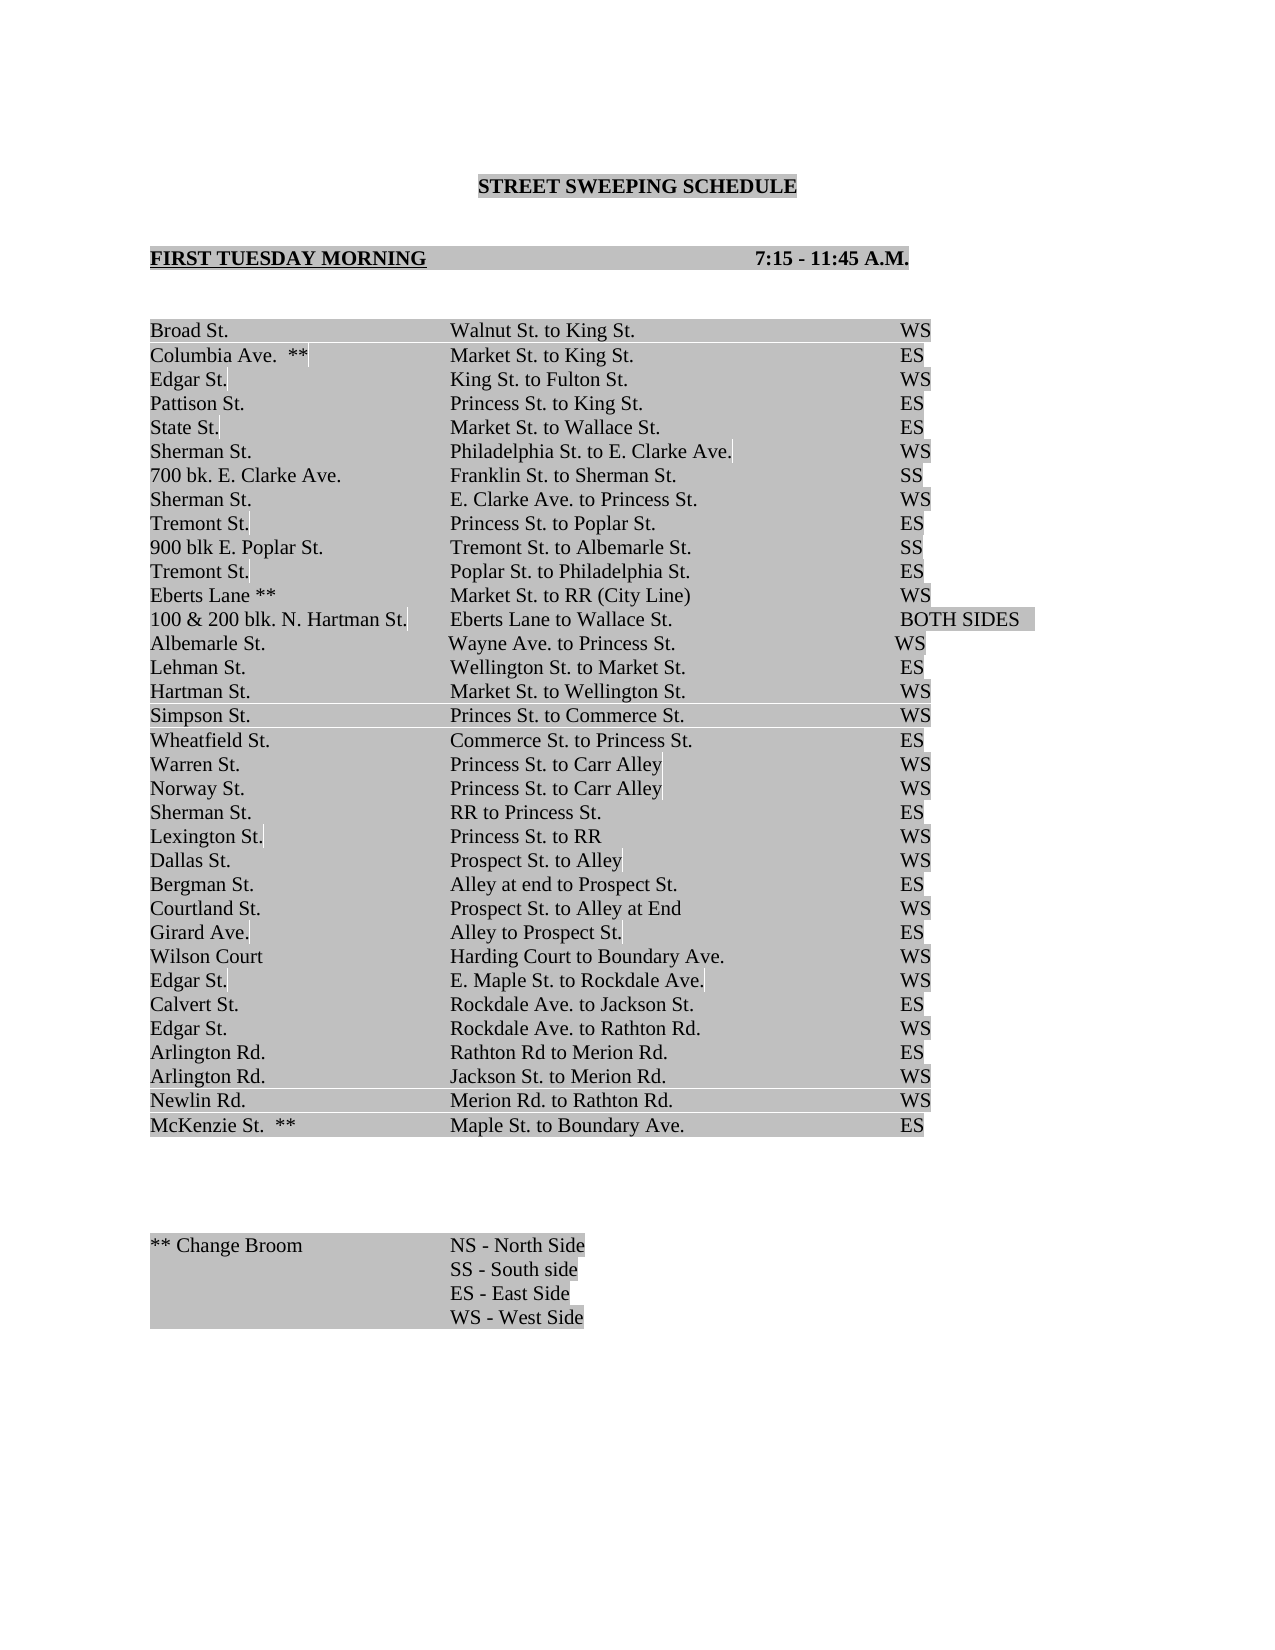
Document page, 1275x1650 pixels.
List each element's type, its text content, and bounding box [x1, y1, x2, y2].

text Columbia Ave. ** Market St. to King St. ES [150, 342, 1125, 367]
text Broad St. Walnut St. to King St. WS [150, 318, 1125, 342]
text Eberts Lane ** Market St. to RR (City Line) WS [150, 583, 1125, 607]
text Wheatfield St. Commerce St. to Princess St. ES [150, 727, 1125, 752]
text FIRST TUESDAY MORNING 7:15 - 11:45 A.M. [150, 246, 1125, 270]
text 900 blk E. Poplar St. Tremont St. to Albemarle St. SS [150, 535, 1125, 559]
text 100 & 200 blk. N. Hartman St. Eberts Lane to Wallace St. BOTH SIDES [150, 607, 1125, 631]
text WS - West Side [150, 1305, 1125, 1329]
text Sherman St. Philadelphia St. to E. Clarke Ave. WS [150, 439, 1125, 463]
text Girard Ave. Alley to Prospect St. ES [150, 920, 1125, 944]
text Arlington Rd. Jackson St. to Merion Rd. WS [150, 1064, 1125, 1088]
text Dallas St. Prospect St. to Alley WS [150, 848, 1125, 872]
text Courtland St. Prospect St. to Alley at End WS [150, 896, 1125, 920]
text Edgar St. E. Maple St. to Rockdale Ave. WS [150, 968, 1125, 992]
text Albemarle St. Wayne Ave. to Princess St. WS [150, 631, 1125, 655]
text Sherman St. E. Clarke Ave. to Princess St. WS [150, 487, 1125, 511]
text 700 bk. E. Clarke Ave. Franklin St. to Sherman St. SS [150, 463, 1125, 487]
text Tremont St. Princess St. to Poplar St. ES [150, 511, 1125, 535]
text Warren St. Princess St. to Carr Alley WS [150, 752, 1125, 776]
text Tremont St. Poplar St. to Philadelphia St. ES [150, 559, 1125, 583]
text Edgar St. Rockdale Ave. to Rathton Rd. WS [150, 1016, 1125, 1040]
text Pattison St. Princess St. to King St. ES [150, 391, 1125, 415]
text Hartman St. Market St. to Wellington St. WS [150, 679, 1125, 703]
text Arlington Rd. Rathton Rd to Merion Rd. ES [150, 1040, 1125, 1064]
text Edgar St. King St. to Fulton St. WS [150, 367, 1125, 391]
text State St. Market St. to Wallace St. ES [150, 415, 1125, 439]
text Lehman St. Wellington St. to Market St. ES [150, 655, 1125, 679]
text Sherman St. RR to Princess St. ES [150, 800, 1125, 824]
text ** Change Broom NS - North Side [150, 1233, 1125, 1257]
text McKenzie St. ** Maple St. to Boundary Ave. ES [150, 1112, 1125, 1137]
text Calvert St. Rockdale Ave. to Jackson St. ES [150, 992, 1125, 1016]
text STREET SWEEPING SCHEDULE [150, 174, 1125, 198]
text Newlin Rd. Merion Rd. to Rathton Rd. WS [150, 1088, 1125, 1112]
text SS - South side [150, 1257, 1125, 1281]
text Norway St. Princess St. to Carr Alley WS [150, 776, 1125, 800]
text Bergman St. Alley at end to Prospect St. ES [150, 872, 1125, 896]
text Simpson St. Princes St. to Commerce St. WS [150, 703, 1125, 727]
text Wilson Court Harding Court to Boundary Ave. WS [150, 944, 1125, 968]
text ES - East Side [150, 1281, 1125, 1305]
text Lexington St. Princess St. to RR WS [150, 824, 1125, 848]
